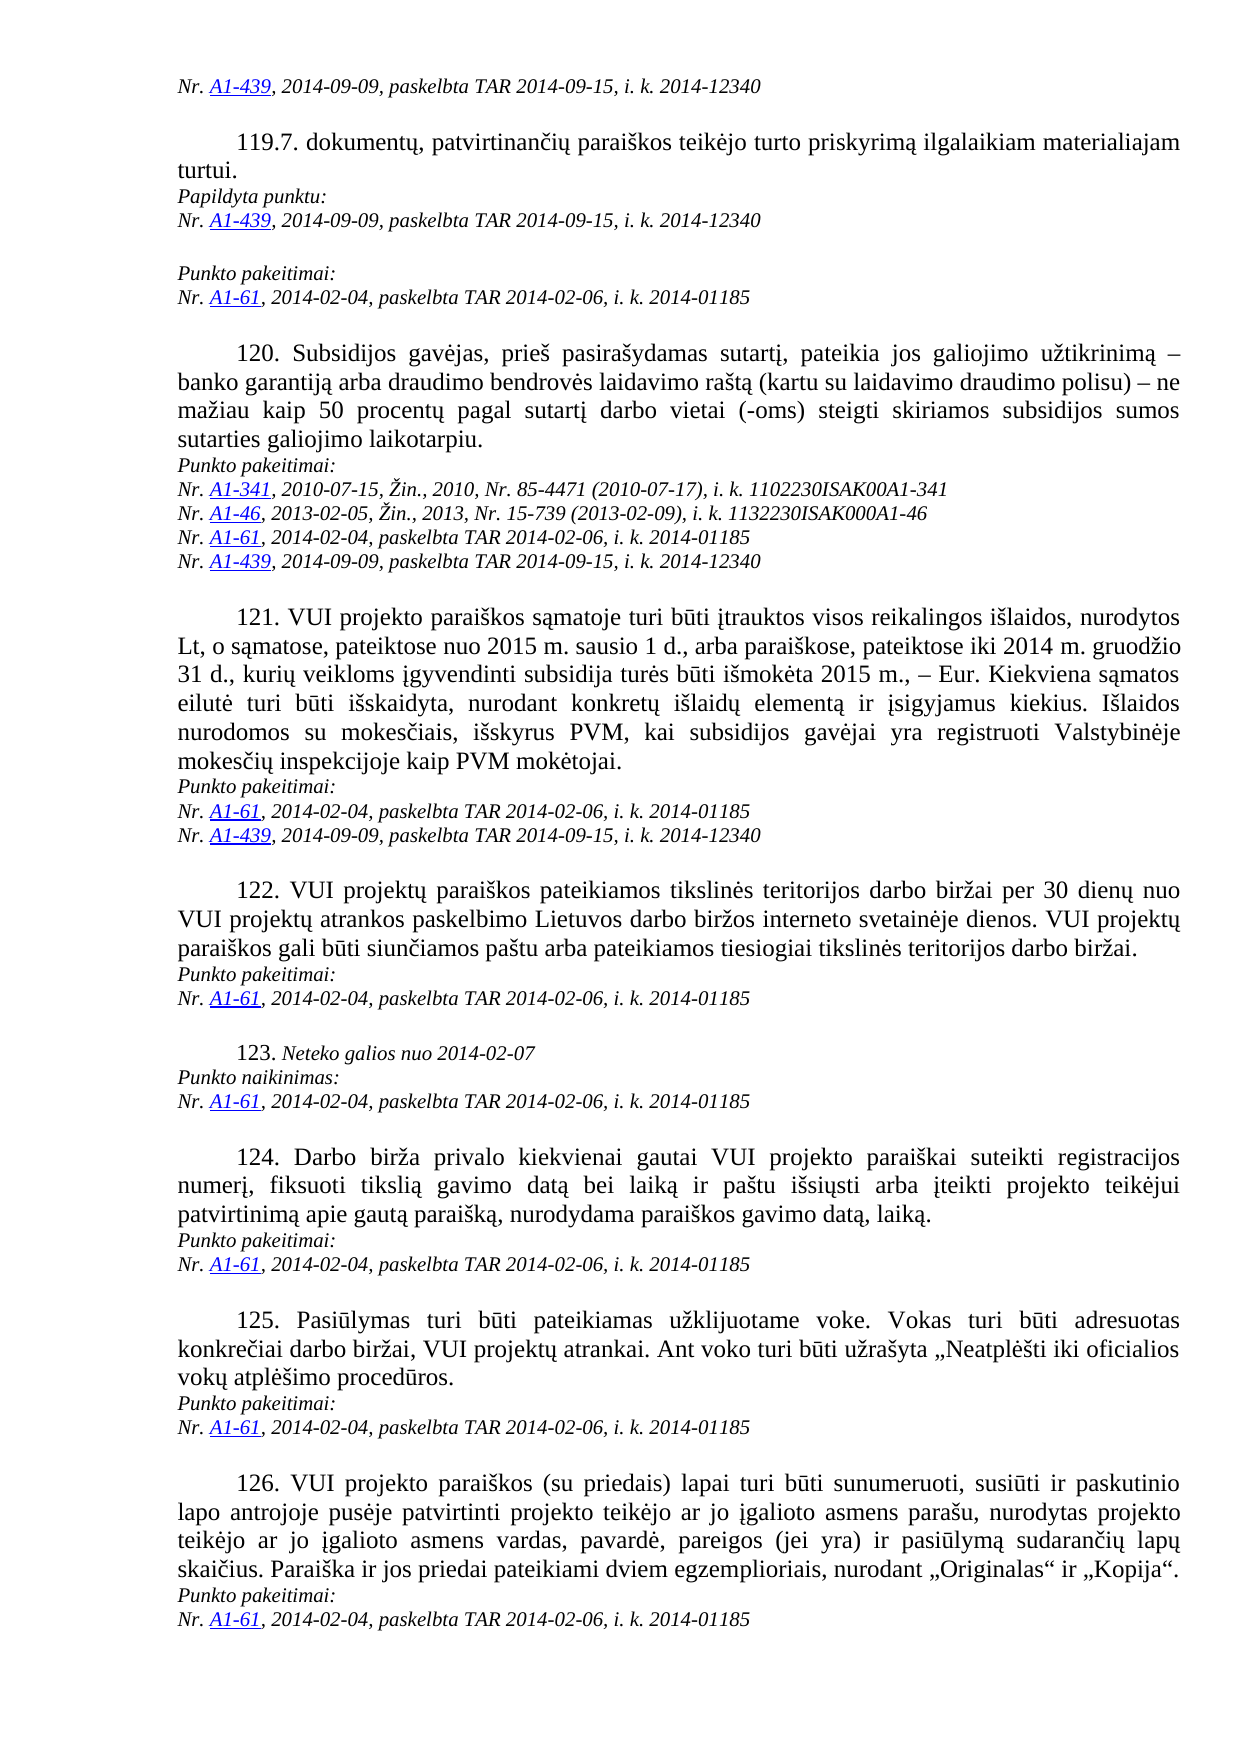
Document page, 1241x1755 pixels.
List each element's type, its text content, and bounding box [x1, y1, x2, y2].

text Punkto pakeitimai: [177, 1583, 1181, 1607]
text 125. Pasiūlymas turi būti pateikiamas užklijuotame voke. Vokas turi būti adresuotas konkrečiai darbo biržai, VUI projektų atrankai. Ant voko turi būti užrašyta „Neatplėšti iki oficialios vokų atplėšimo procedūros. [177, 1305, 1181, 1391]
text Nr. A1-439, 2014-09-09, paskelbta TAR 2014-09-15, i. k. 2014-12340 [177, 208, 1181, 232]
text Punkto pakeitimai: [177, 453, 1181, 477]
text Papildyta punktu: [177, 184, 1181, 208]
text Punkto pakeitimai: [177, 1228, 1181, 1252]
text Nr. A1-61, 2014-02-04, paskelbta TAR 2014-02-06, i. k. 2014-01185 [177, 285, 1181, 309]
text Nr. A1-61, 2014-02-04, paskelbta TAR 2014-02-06, i. k. 2014-01185 [177, 1252, 1181, 1276]
text Nr. A1-341, 2010-07-15, Žin., 2010, Nr. 85-4471 (2010-07-17), i. k. 1102230ISAK00A1-341 [177, 477, 1181, 501]
text 121. VUI projekto paraiškos sąmatoje turi būti įtrauktos visos reikalingos išlaidos, nurodytos Lt, o sąmatose, pateiktose nuo 2015 m. sausio 1 d., arba paraiškose, pateiktose iki 2014 m. gruodžio 31 d., kurių veikloms įgyvendinti subsidija turės būti išmokėta 2015 m., – Eur. Kiekviena sąmatos eilutė turi būti išskaidyta, nurodant konkretų išlaidų elementą ir įsigyjamus kiekius. Išlaidos nurodomos su mokesčiais, išskyrus PVM, kai subsidijos gavėjai yra registruoti Valstybinėje mokesčių inspekcijoje kaip PVM mokėtojai. [177, 602, 1181, 774]
text Nr. A1-61, 2014-02-04, paskelbta TAR 2014-02-06, i. k. 2014-01185 [177, 1089, 1181, 1113]
text Nr. A1-61, 2014-02-04, paskelbta TAR 2014-02-06, i. k. 2014-01185 [177, 798, 1181, 823]
text Punkto pakeitimai: [177, 774, 1181, 798]
text 123. Neteko galios nuo 2014-02-07 [177, 1038, 1181, 1065]
text 120. Subsidijos gavėjas, prieš pasirašydamas sutartį, pateikia jos galiojimo užtikrinimą – banko garantiją arba draudimo bendrovės laidavimo raštą (kartu su laidavimo draudimo polisu) – ne mažiau kaip 50 procentų pagal sutartį darbo vietai (-oms) steigti skiriamos subsidijos sumos sutarties galiojimo laikotarpiu. [177, 338, 1181, 453]
text Nr. A1-61, 2014-02-04, paskelbta TAR 2014-02-06, i. k. 2014-01185 [177, 525, 1181, 549]
text Nr. A1-439, 2014-09-09, paskelbta TAR 2014-09-15, i. k. 2014-12340 [177, 549, 1181, 573]
text Nr. A1-439, 2014-09-09, paskelbta TAR 2014-09-15, i. k. 2014-12340 [177, 823, 1181, 847]
text Nr. A1-439, 2014-09-09, paskelbta TAR 2014-09-15, i. k. 2014-12340 [177, 74, 1181, 98]
text Punkto pakeitimai: [177, 261, 1181, 285]
text Nr. A1-61, 2014-02-04, paskelbta TAR 2014-02-06, i. k. 2014-01185 [177, 1607, 1181, 1631]
text Nr. A1-61, 2014-02-04, paskelbta TAR 2014-02-06, i. k. 2014-01185 [177, 1415, 1181, 1439]
text 119.7. dokumentų, patvirtinančių paraiškos teikėjo turto priskyrimą ilgalaikiam materialiajam turtui. [177, 127, 1181, 184]
text Nr. A1-46, 2013-02-05, Žin., 2013, Nr. 15-739 (2013-02-09), i. k. 1132230ISAK000A1-46 [177, 501, 1181, 525]
text Punkto pakeitimai: [177, 1391, 1181, 1415]
text 124. Darbo birža privalo kiekvienai gautai VUI projekto paraiškai suteikti registracijos numerį, fiksuoti tikslią gavimo datą bei laiką ir paštu išsiųsti arba įteikti projekto teikėjui patvirtinimą apie gautą paraišką, nurodydama paraiškos gavimo datą, laiką. [177, 1142, 1181, 1228]
text Nr. A1-61, 2014-02-04, paskelbta TAR 2014-02-06, i. k. 2014-01185 [177, 986, 1181, 1010]
text Punkto naikinimas: [177, 1065, 1181, 1089]
text Punkto pakeitimai: [177, 962, 1181, 986]
text 122. VUI projektų paraiškos pateikiamos tikslinės teritorijos darbo biržai per 30 dienų nuo VUI projektų atrankos paskelbimo Lietuvos darbo biržos interneto svetainėje dienos. VUI projektų paraiškos gali būti siunčiamos paštu arba pateikiamos tiesiogiai tikslinės teritorijos darbo biržai. [177, 875, 1181, 962]
text 126. VUI projekto paraiškos (su priedais) lapai turi būti sunumeruoti, susiūti ir paskutinio lapo antrojoje pusėje patvirtinti projekto teikėjo ar jo įgalioto asmens parašu, nurodytas projekto teikėjo ar jo įgalioto asmens vardas, pavardė, pareigos (jei yra) ir pasiūlymą sudarančių lapų skaičius. Paraiška ir jos priedai pateikiami dviem egzemplioriais, nurodant „Originalas“ ir „Kopija“. [177, 1468, 1181, 1583]
